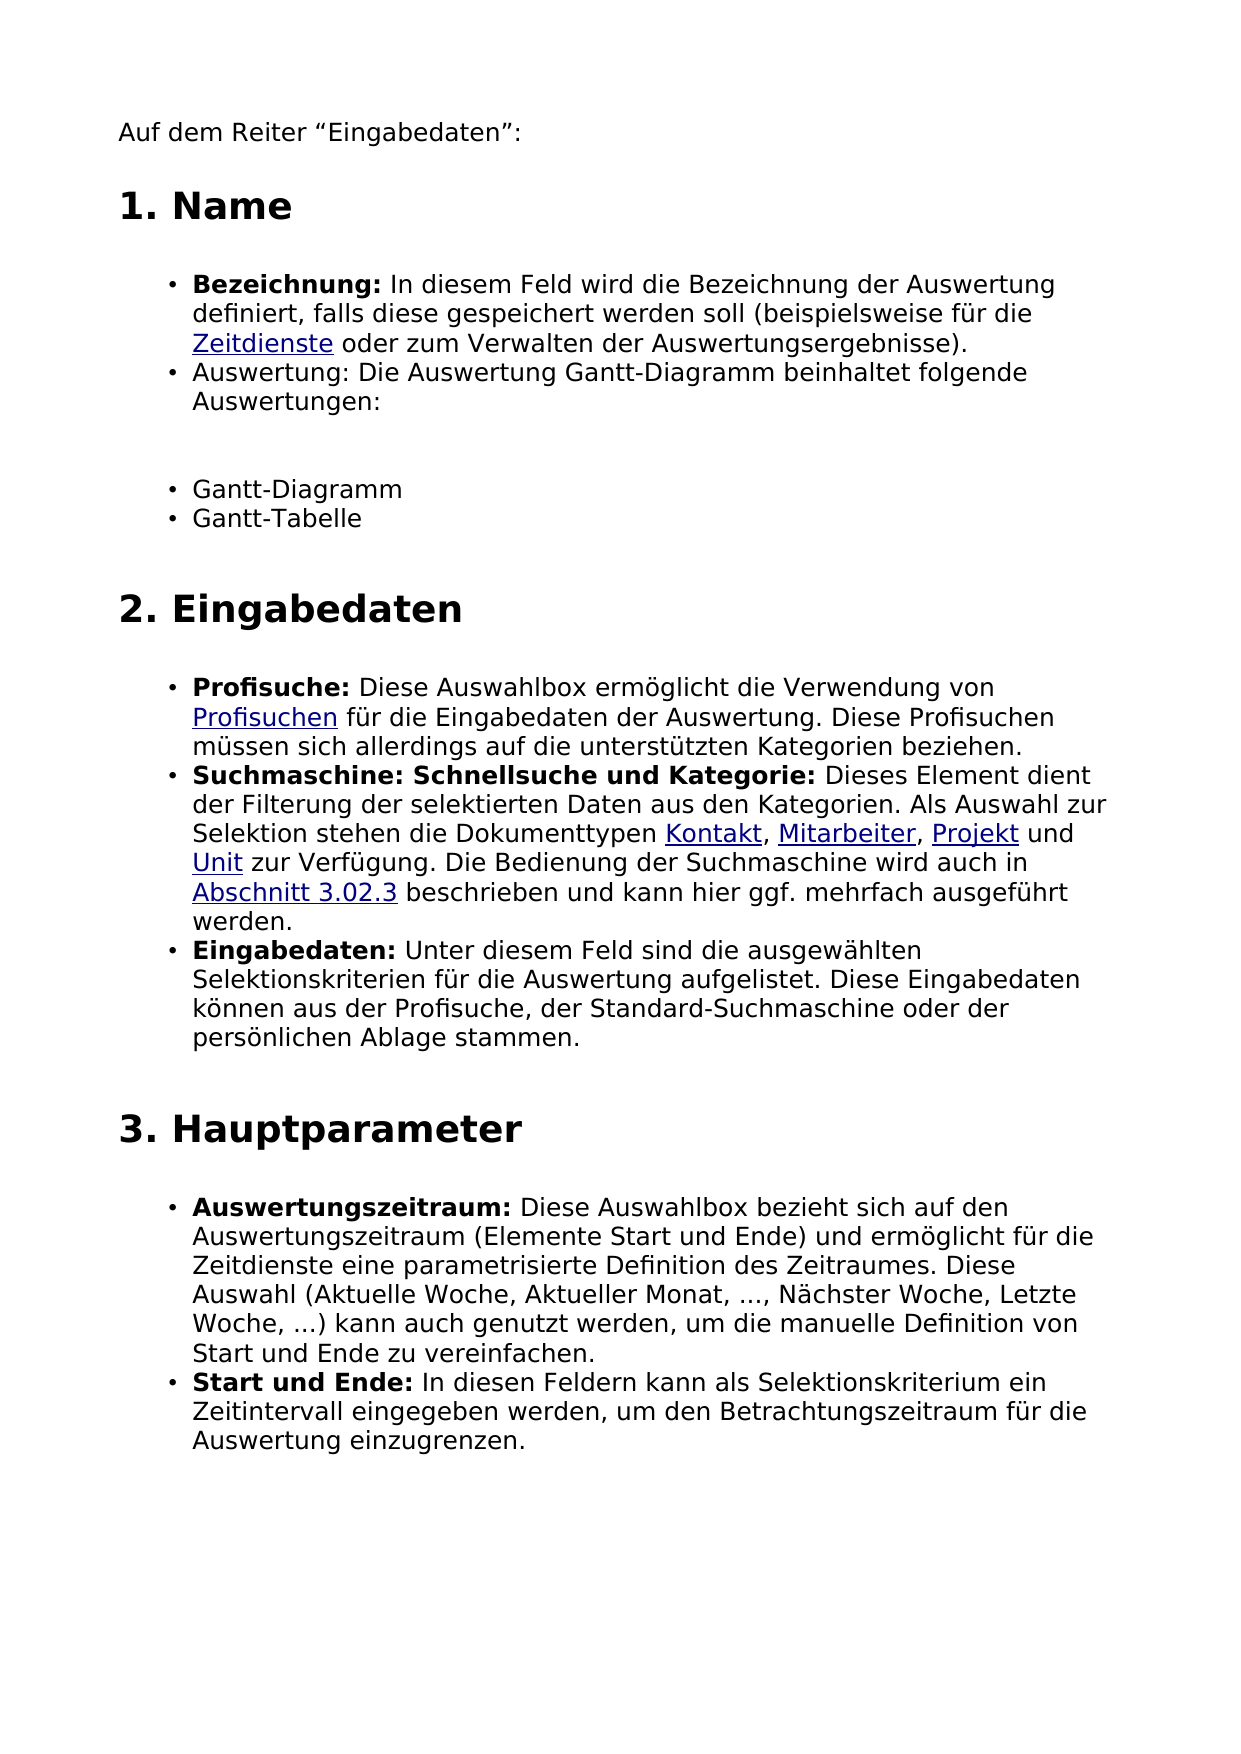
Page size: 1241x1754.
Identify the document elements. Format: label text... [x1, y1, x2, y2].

list Bezeichnung: In diesem Feld wird die Bezeichnung der Auswertung definiert, falls diese gespeichert werden soll (beispielsweise für die Zeitdienste oder zum Verwalten der Auswertungsergebnisse). [177, 270, 1122, 358]
subtitle 2. Eingabedaten [118, 588, 1122, 632]
list Gantt-Diagramm [177, 475, 1122, 504]
text Auf dem Reiter “Eingabedaten”: [118, 118, 1122, 147]
list Suchmaschine: Schnellsuche und Kategorie: Dieses Element dient der Filterung der selektierten Daten aus den Kategorien. Als Auswahl zur Selektion stehen die Dokumenttypen Kontakt, Mitarbeiter, Projekt und Unit zur Verfügung. Die Bedienung der Suchmaschine wird auch in Abschnitt 3.02.3 beschrieben und kann hier ggf. mehrfach ausgeführt werden. [177, 761, 1122, 936]
list Auswertung: Die Auswertung Gantt-Diagramm beinhaltet folgende Auswertungen: [177, 358, 1122, 416]
list Start und Ende: In diesen Feldern kann als Selektionskriterium ein Zeitintervall eingegeben werden, um den Betrachtungszeitraum für die Auswertung einzugrenzen. [177, 1368, 1122, 1455]
list Profisuche: Diese Auswahlbox ermöglicht die Verwendung von Profisuchen für die Eingabedaten der Auswertung. Diese Profisuchen müssen sich allerdings auf die unterstützten Kategorien beziehen. [177, 674, 1122, 761]
subtitle 1. Name [118, 185, 1122, 228]
list Auswertungszeitraum: Diese Auswahlbox bezieht sich auf den Auswertungszeitraum (Elemente Start und Ende) und ermöglicht für die Zeitdienste eine parametrisierte Definition des Zeitraumes. Diese Auswahl (Aktuelle Woche, Aktueller Monat, ..., Nächster Woche, Letzte Woche, ...) kann auch genutzt werden, um die manuelle Definition von Start und Ende zu vereinfachen. [177, 1193, 1122, 1368]
list Eingabedaten: Unter diesem Feld sind die ausgewählten Selektionskriterien für die Auswertung aufgelistet. Diese Eingabedaten können aus der Profisuche, der Standard-Suchmaschine oder der persönlichen Ablage stammen. [177, 936, 1122, 1053]
list Gantt-Tabelle [177, 504, 1122, 533]
subtitle 3. Hauptparameter [118, 1107, 1122, 1151]
